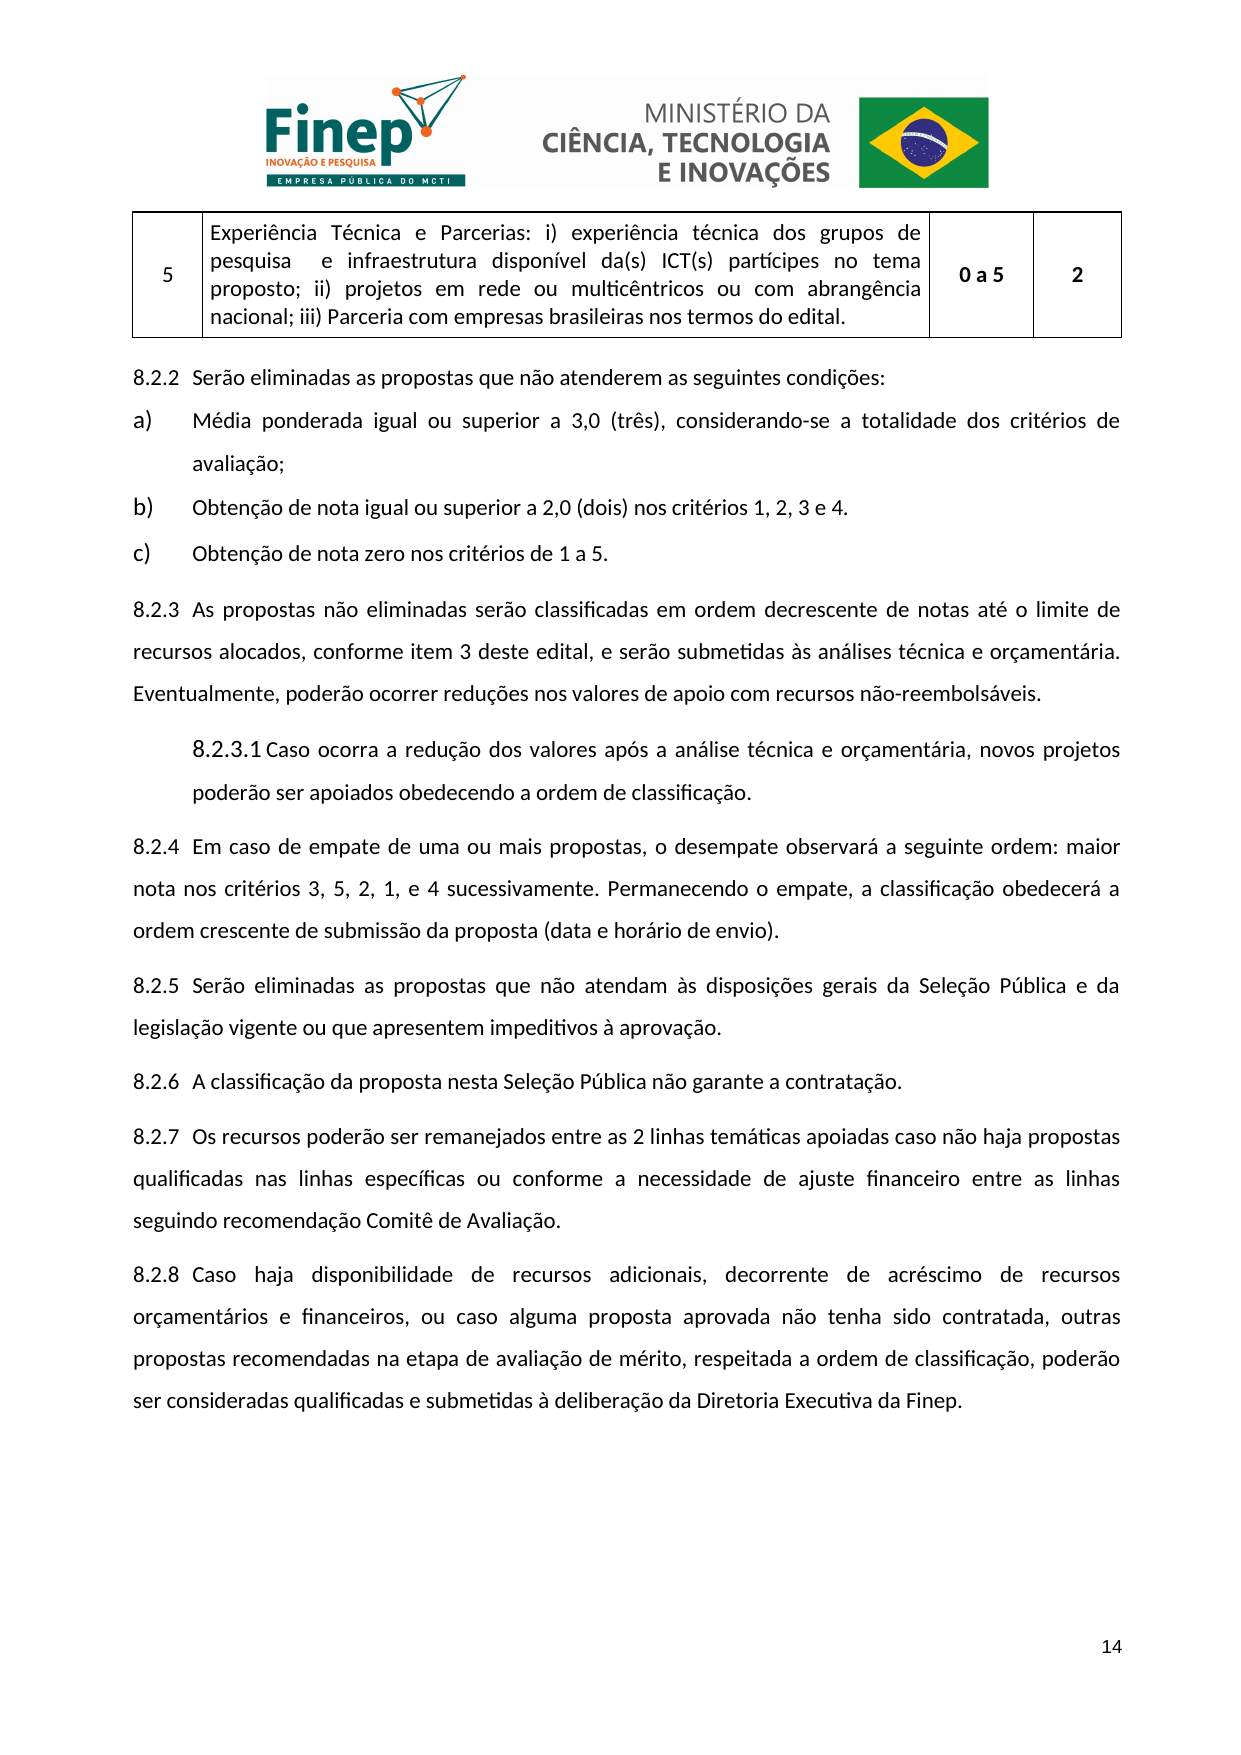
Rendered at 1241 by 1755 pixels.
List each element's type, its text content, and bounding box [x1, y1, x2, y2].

list Caso haja disponibilidade de recursos adicionais, decorrente de acréscimo de recursos orçamentários e financeiros, ou caso alguma proposta aprovada não tenha sido contratada, outras propostas recomendadas na etapa de avaliação de mérito, respeitada a ordem de classificação, poderão ser consideradas qualificadas e submetidas à deliberação da Diretoria Executiva da Finep. [133, 1260, 1122, 1414]
table_cell Experiência Técnica e Parcerias: i) experiência técnica dos grupos de pesquisa e infraestrutura disponível da(s) ICT(s) partícipes no tema proposto; ii) projetos em rede ou multicêntricos ou com abrangência nacional; iii) Parceria com empresas brasileiras nos termos do edital. [203, 213, 929, 337]
list Os recursos poderão ser remanejados entre as 2 linhas temáticas apoiadas caso não haja propostas qualificadas nas linhas específicas ou conforme a necessidade de ajuste financeiro entre as linhas seguindo recomendação Comitê de Avaliação. [133, 1122, 1122, 1234]
list A classificação da proposta nesta Seleção Pública não garante a contratação. [133, 1067, 1122, 1095]
list Média ponderada igual ou superior a 3,0 (três), considerando-se a totalidade dos critérios de avaliação; [133, 404, 1122, 477]
list Serão eliminadas as propostas que não atendam às disposições gerais da Seleção Pública e da legislação vigente ou que apresentem impeditivos à aprovação. [133, 971, 1122, 1041]
table_cell 0 a 5 [930, 213, 1033, 337]
list Obtenção de nota igual ou superior a 2,0 (dois) nos critérios 1, 2, 3 e 4. [133, 491, 1122, 522]
table_cell 5 [133, 213, 202, 337]
list Serão eliminadas as propostas que não atenderem as seguintes condições: [133, 363, 1122, 391]
list Em caso de empate de uma ou mais propostas, o desempate observará a seguinte ordem: maior nota nos critérios 3, 5, 2, 1, e 4 sucessivamente. Permanecendo o empate, a classificação obedecerá a ordem crescente de submissão da proposta (data e horário de envio). [133, 832, 1122, 944]
table_cell 2 [1034, 213, 1121, 337]
list Obtenção de nota zero nos critérios de 1 a 5. [133, 537, 1122, 567]
list As propostas não eliminadas serão classificadas em ordem decrescente de notas até o limite de recursos alocados, conforme item 3 deste edital, e serão submetidas às análises técnica e orçamentária. Eventualmente, poderão ocorrer reduções nos valores de apoio com recursos não-reembolsáveis. [133, 595, 1122, 707]
list Caso ocorra a redução dos valores após a análise técnica e orçamentária, novos projetos poderão ser apoiados obedecendo a ordem de classificação. [192, 733, 1122, 806]
